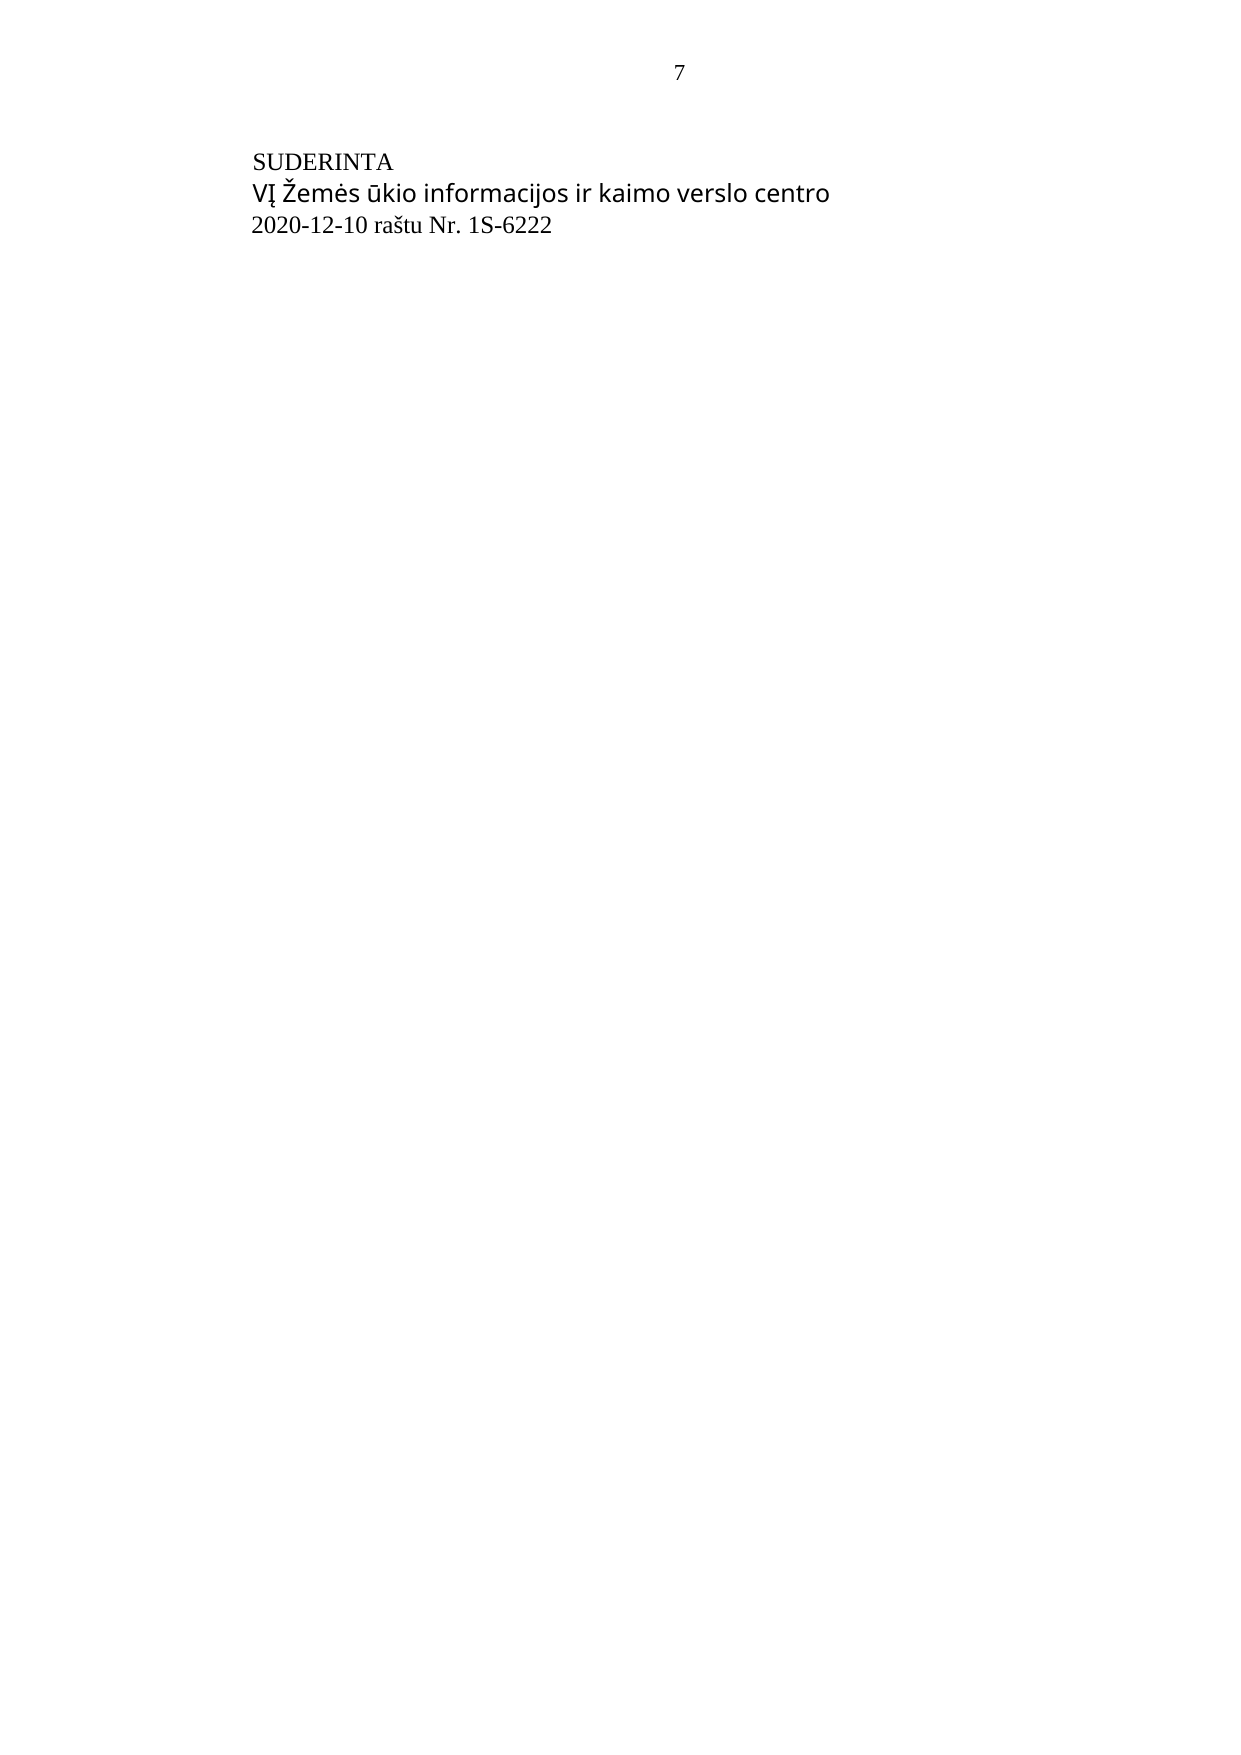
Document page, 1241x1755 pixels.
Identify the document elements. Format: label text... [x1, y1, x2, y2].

text SUDERINTA [252, 147, 1181, 176]
text 2020-12-10 raštu Nr. 1S-6222 [251, 210, 1181, 238]
text VĮ Žemės ūkio informacijos ir kaimo verslo centro [252, 176, 1181, 210]
